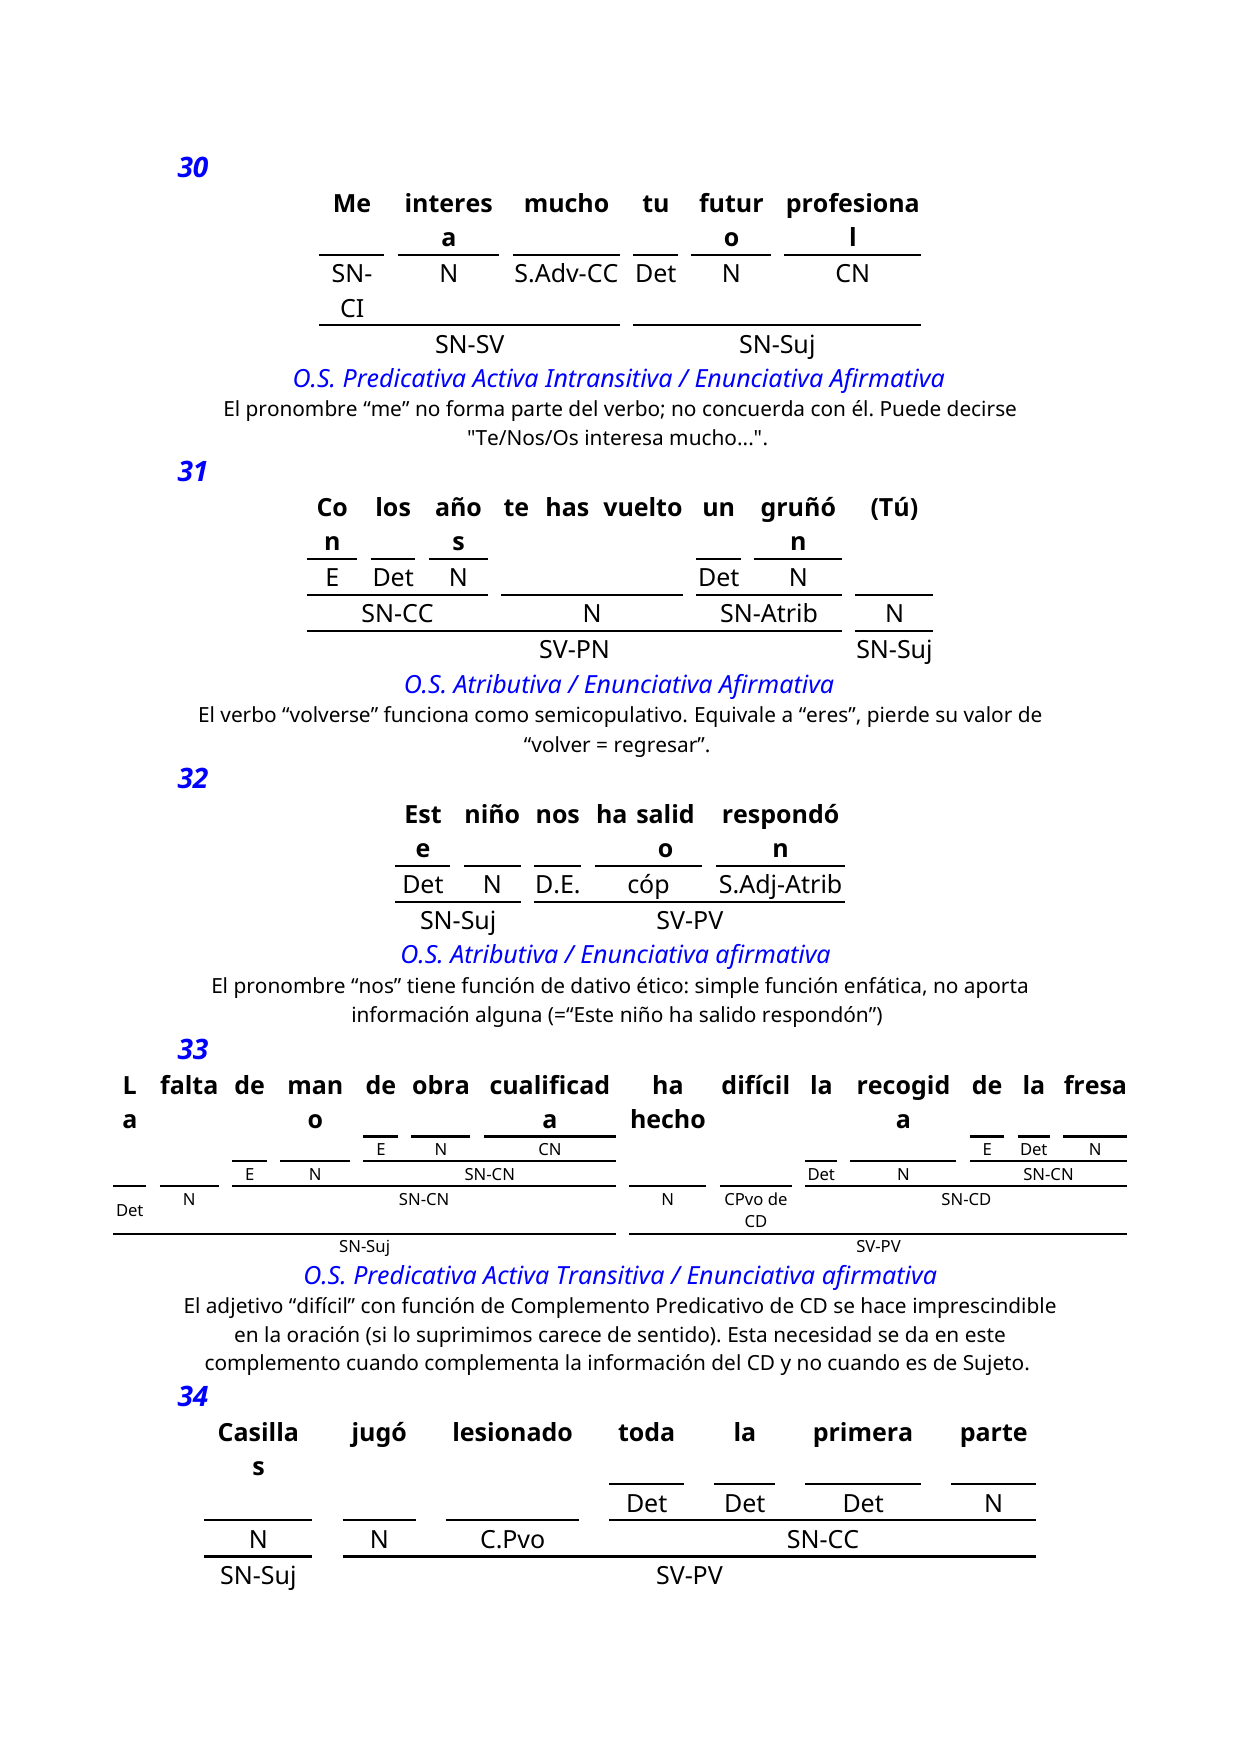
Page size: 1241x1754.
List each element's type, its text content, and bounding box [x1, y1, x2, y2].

table_header te [501, 490, 531, 558]
table_header profesional [784, 186, 921, 254]
table_cell [581, 865, 594, 901]
table_cell N [951, 1485, 1036, 1519]
table_cell Det [805, 1162, 837, 1185]
table_header [683, 490, 696, 558]
table_cell SV-PV [534, 903, 845, 937]
table_header falta [160, 1067, 218, 1135]
table_header [775, 1415, 805, 1483]
table_cell [343, 1483, 416, 1519]
table_cell [545, 558, 589, 594]
table_header los [371, 490, 415, 558]
table_header primera [805, 1415, 921, 1483]
table_header ha [595, 797, 629, 865]
table_header un [696, 490, 741, 558]
text 31 [177, 451, 1063, 490]
table_header [620, 186, 633, 254]
text O.S. Atributiva / Enunciativa Afirmativa El verbo “volverse” funciona como semicopulativo. Equivale a “eres”, pierde su valor de “volver = regresar”. [177, 666, 1063, 758]
table_cell CN [784, 256, 921, 324]
table_cell SN-CN [970, 1162, 1127, 1185]
table_cell [219, 1185, 232, 1232]
table_header la [714, 1415, 775, 1483]
table_cell N [691, 256, 771, 324]
table_header tu [633, 186, 678, 254]
table_cell [204, 1483, 312, 1519]
table_cell SN-SV [319, 326, 620, 360]
table_cell SN-Suj [633, 326, 921, 360]
table_header toda [609, 1415, 684, 1483]
table_cell SN-CN [363, 1162, 616, 1185]
table_header [956, 1067, 969, 1135]
table_cell N [343, 1521, 416, 1555]
table_header de [232, 1067, 267, 1135]
table_cell [280, 1135, 350, 1160]
table_header obra [411, 1067, 470, 1135]
table_cell Det [633, 256, 678, 324]
table_cell Det [395, 867, 450, 901]
table_cell SV-PN [307, 632, 842, 666]
table_cell [415, 558, 429, 594]
table_cell [837, 1160, 850, 1185]
table_header La [113, 1067, 146, 1135]
table_cell E [232, 1162, 267, 1185]
table_header ha hecho [629, 1067, 706, 1135]
table_cell [842, 594, 855, 630]
table_cell Det [371, 560, 415, 594]
table_header la [805, 1067, 837, 1135]
table_cell E [363, 1138, 398, 1160]
table_cell SV-PV [343, 1558, 1036, 1592]
table_header [842, 490, 855, 558]
table_cell cóp [595, 867, 702, 901]
table_cell [616, 1185, 629, 1232]
table_cell [792, 1185, 805, 1232]
table_header [521, 797, 534, 865]
table_header [146, 1067, 159, 1135]
table_cell E [307, 560, 357, 594]
table_cell [590, 558, 603, 594]
table_cell N [464, 867, 521, 901]
table_cell [720, 1135, 792, 1160]
table_header mano [280, 1067, 350, 1135]
table_header [741, 490, 754, 558]
table_cell N [280, 1162, 350, 1185]
table_cell N [1063, 1138, 1127, 1160]
table_header vuelto [603, 490, 683, 558]
table_cell [160, 1160, 218, 1185]
table_cell N [411, 1138, 470, 1160]
text 33 [177, 1029, 1063, 1067]
table_cell [113, 1160, 146, 1185]
table_cell CN [484, 1138, 616, 1160]
text 32 [177, 758, 1063, 797]
table_cell SN-Atrib [696, 596, 842, 630]
table_header [616, 1067, 629, 1135]
table_cell [113, 1135, 146, 1160]
table_cell [219, 1160, 232, 1185]
table_cell [488, 594, 501, 630]
table_header [1004, 1067, 1018, 1135]
table_header niño [464, 797, 521, 865]
text 30 [177, 148, 1063, 186]
table_cell SN-CI [319, 256, 384, 324]
table_cell [312, 1483, 342, 1519]
table_header parte [951, 1415, 1036, 1483]
table_header la [1018, 1067, 1049, 1135]
table_header [384, 186, 398, 254]
table_cell [616, 1135, 629, 1160]
table_cell [1050, 1135, 1063, 1160]
table_header [416, 1415, 446, 1483]
table_header [581, 797, 594, 865]
table_cell [855, 558, 933, 594]
table_header [579, 1415, 609, 1483]
table_header [531, 490, 545, 558]
table_cell SN-CC [307, 596, 488, 630]
table_cell SN-CC [609, 1521, 1036, 1555]
table_header recogida [850, 1067, 956, 1135]
table_cell SN-Suj [395, 903, 521, 937]
table_header futuro [691, 186, 771, 254]
table_cell [683, 558, 696, 594]
table_cell N [629, 1187, 706, 1232]
table_cell [741, 558, 754, 594]
table_header gruñón [754, 490, 842, 558]
table_cell [531, 558, 545, 594]
table_cell SN-Suj [113, 1235, 616, 1257]
table_cell Det [805, 1485, 921, 1519]
table_header [792, 1067, 805, 1135]
table_header has [545, 490, 589, 558]
table_header salido [629, 797, 702, 865]
table_cell N [429, 560, 488, 594]
table_cell CPvo de CD [720, 1187, 792, 1232]
table_header [357, 490, 371, 558]
table_header [590, 490, 603, 558]
table_cell [312, 1519, 342, 1555]
table_header interesa [398, 186, 499, 254]
table_cell N [754, 560, 842, 594]
table_cell N [501, 596, 683, 630]
table_cell [446, 1483, 579, 1519]
table_cell [488, 558, 501, 594]
table_cell Det [1018, 1138, 1049, 1160]
table_cell [470, 1135, 483, 1160]
table_header [398, 1067, 411, 1135]
table_cell [499, 254, 513, 324]
table_header de [363, 1067, 398, 1135]
table_header [488, 490, 501, 558]
table_cell [706, 1160, 719, 1185]
table_header [921, 1415, 951, 1483]
table_cell [842, 558, 855, 594]
table_cell [775, 1483, 805, 1519]
table_cell [1004, 1135, 1018, 1160]
table_header cualificada [484, 1067, 616, 1135]
table_cell [267, 1135, 280, 1160]
table_cell [706, 1135, 719, 1160]
table_header [415, 490, 429, 558]
table_cell [416, 1483, 446, 1519]
table_header jugó [343, 1415, 416, 1483]
table_cell S.Adj-Atrib [716, 867, 845, 901]
table_cell [603, 558, 683, 594]
table_cell N [850, 1162, 956, 1185]
table_cell [620, 254, 633, 324]
table_cell SV-PV [629, 1235, 1127, 1257]
table_cell [620, 324, 633, 360]
table_header [267, 1067, 280, 1135]
table_cell [683, 594, 696, 630]
table_cell S.Adv-CC [513, 256, 620, 324]
table_cell Det [113, 1187, 146, 1232]
table_cell [629, 1135, 706, 1160]
table_cell [384, 254, 398, 324]
table_cell D.E. [534, 867, 581, 901]
table_cell [956, 1135, 969, 1160]
table_cell N [204, 1521, 312, 1555]
table_cell SN-Suj [204, 1558, 312, 1592]
table_cell [350, 1135, 363, 1160]
table_cell [146, 1160, 159, 1185]
table_cell [720, 1160, 792, 1185]
table_cell [629, 1160, 706, 1185]
table_cell N [398, 256, 499, 324]
table_cell [160, 1135, 218, 1160]
table_cell [837, 1135, 850, 1160]
table_cell [792, 1160, 805, 1185]
table_cell SN-Suj [855, 632, 933, 666]
table_cell [706, 1185, 719, 1232]
text O.S. Atributiva / Enunciativa afirmativa El pronombre “nos” tiene función de dativo ético: simple función enfática, no aporta información alguna (=“Este niño ha salido respondón”) [177, 937, 1063, 1029]
table_header Casillas [204, 1415, 312, 1483]
table_cell C.Pvo [446, 1521, 579, 1555]
table_cell Det [714, 1485, 775, 1519]
table_cell [312, 1555, 342, 1592]
table_cell [219, 1135, 232, 1160]
table_cell [850, 1135, 956, 1160]
table_header [219, 1067, 232, 1135]
table_header [499, 186, 513, 254]
table_cell [501, 558, 531, 594]
table_header [837, 1067, 850, 1135]
table_cell [805, 1135, 837, 1160]
table_header de [970, 1067, 1004, 1135]
table_header [1050, 1067, 1063, 1135]
table_cell [521, 901, 534, 937]
table_cell [146, 1135, 159, 1160]
text O.S. Predicativa Activa Transitiva / Enunciativa afirmativa El adjetivo “difícil” con función de Complemento Predicativo de CD se hace imprescindible en la oración (si lo suprimimos carece de sentido). Esta necesidad se da en este complemento cuando complementa la información del CD y no cuando es de Sujeto. [177, 1257, 1063, 1377]
text O.S. Predicativa Activa Intransitiva / Enunciativa Afirmativa El pronombre “me” no forma parte del verbo; no concuerda con él. Puede decirse "Te/Nos/Os interesa mucho...". [177, 360, 1063, 451]
table_header Me [319, 186, 384, 254]
table_cell [521, 865, 534, 901]
table_header años [429, 490, 488, 558]
table_cell [616, 1233, 629, 1257]
table_cell [792, 1135, 805, 1160]
table_header [312, 1415, 342, 1483]
table_cell [678, 254, 691, 324]
table_header [706, 1067, 719, 1135]
table_cell [146, 1185, 159, 1232]
table_header Con [307, 490, 357, 558]
table_cell [232, 1135, 267, 1160]
table_cell [771, 254, 784, 324]
table_cell [398, 1135, 411, 1160]
table_header nos [534, 797, 581, 865]
table_header [678, 186, 691, 254]
table_header [450, 797, 464, 865]
table_header Este [395, 797, 450, 865]
table_header lesionado [446, 1415, 579, 1483]
table_cell Det [696, 560, 741, 594]
table_cell [684, 1483, 714, 1519]
table_cell [579, 1483, 609, 1519]
table_header (Tú) [855, 490, 933, 558]
table_header [702, 797, 716, 865]
table_cell [702, 865, 716, 901]
table_cell [956, 1160, 969, 1185]
table_cell E [970, 1138, 1004, 1160]
table_cell N [160, 1187, 218, 1232]
table_cell [450, 865, 464, 901]
table_cell [579, 1519, 609, 1555]
text 34 [177, 1377, 1063, 1415]
table_header mucho [513, 186, 620, 254]
table_cell [267, 1160, 280, 1185]
table_cell N [855, 596, 933, 630]
table_cell [416, 1519, 446, 1555]
table_header fresa [1063, 1067, 1127, 1135]
table_cell [921, 1483, 951, 1519]
table_cell [357, 558, 371, 594]
table_cell Det [609, 1485, 684, 1519]
table_cell [616, 1160, 629, 1185]
table_cell SN-CD [805, 1187, 1127, 1232]
table_header [350, 1067, 363, 1135]
table_header [684, 1415, 714, 1483]
table_cell [350, 1160, 363, 1185]
table_cell SN-CN [232, 1187, 616, 1232]
table_header difícil [720, 1067, 792, 1135]
table_header respondón [716, 797, 845, 865]
table_header [771, 186, 784, 254]
table_cell [842, 630, 855, 666]
table_header [470, 1067, 483, 1135]
